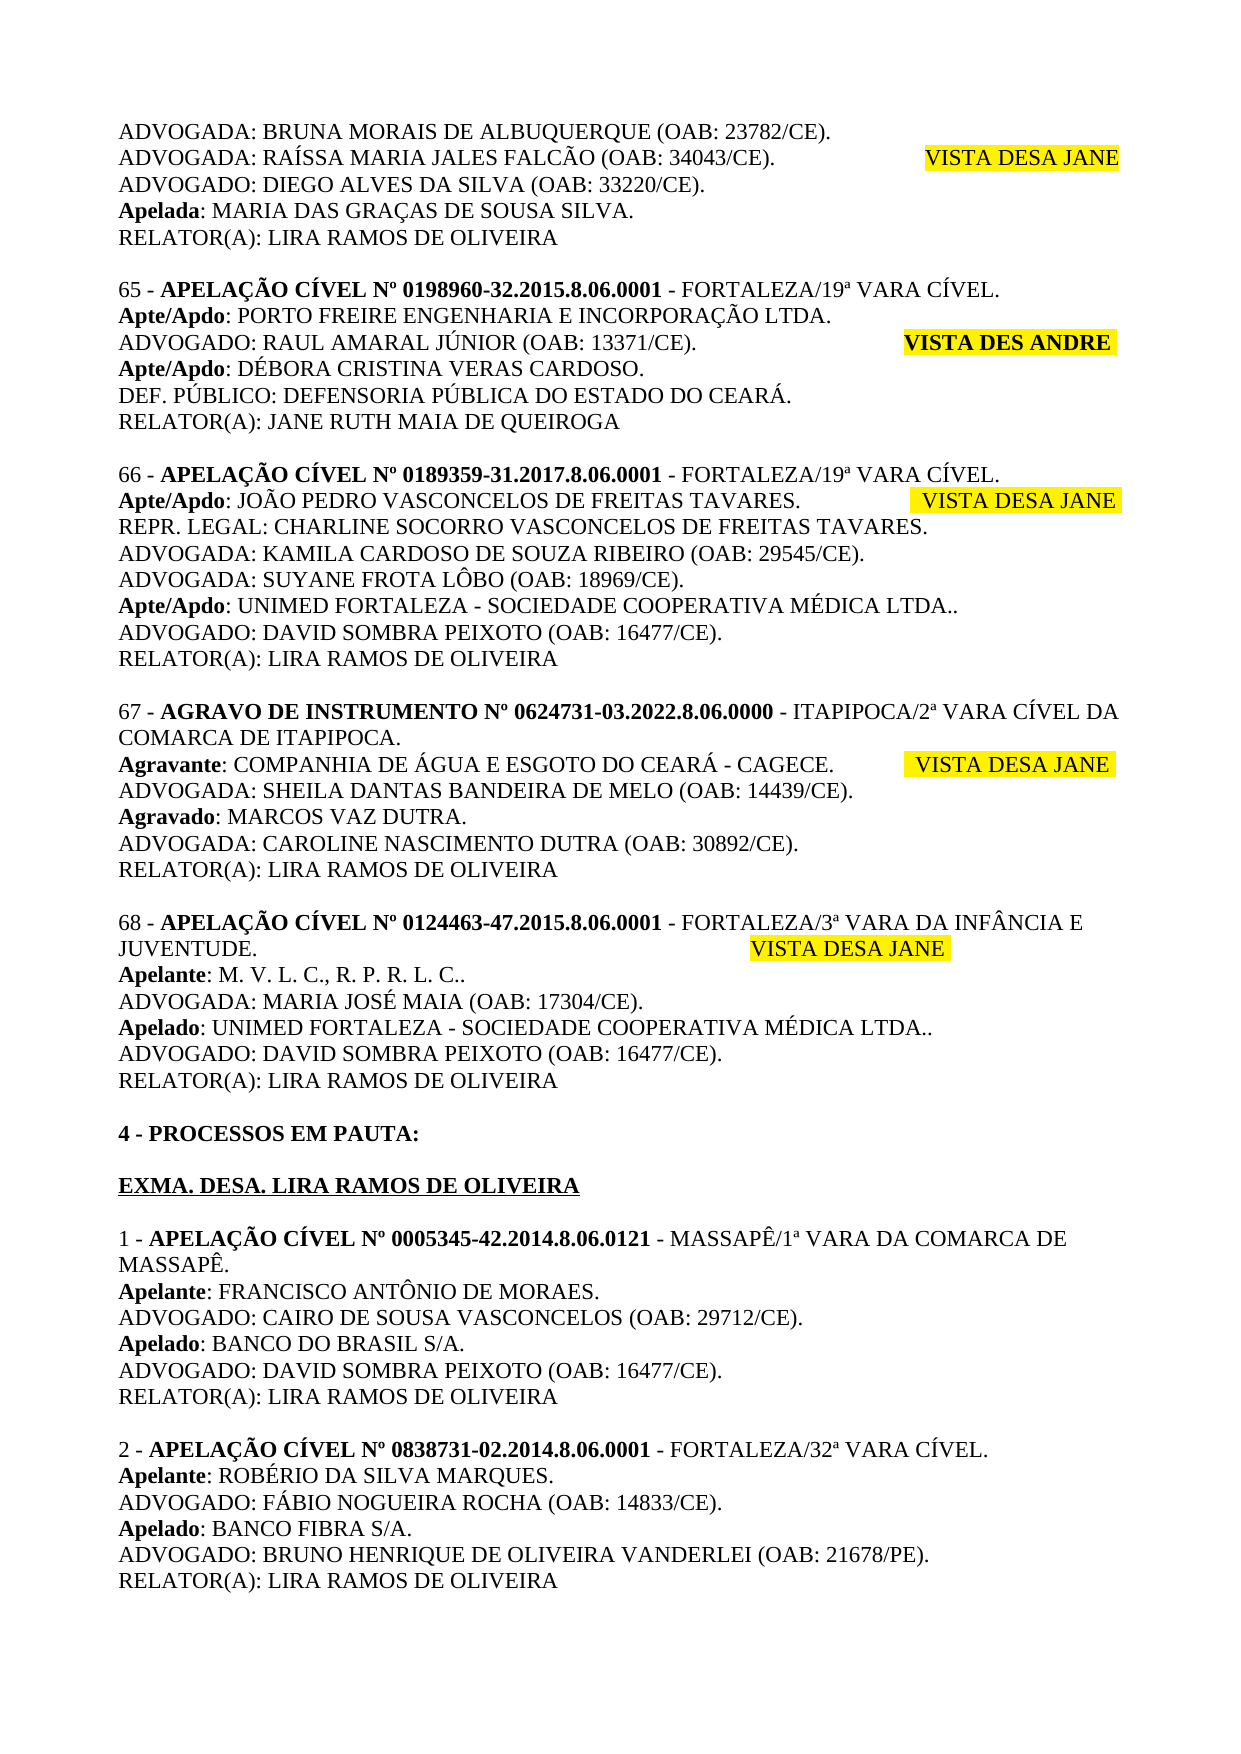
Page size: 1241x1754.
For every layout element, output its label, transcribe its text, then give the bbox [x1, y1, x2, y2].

text 67 - AGRAVO DE INSTRUMENTO Nº 0624731-03.2022.8.06.0000 - ITAPIPOCA/2ª VARA CÍVEL DA COMARCA DE ITAPIPOCA. Agravante: COMPANHIA DE ÁGUA E ESGOTO DO CEARÁ - CAGECE. VISTA DESA JANE ADVOGADA: SHEILA DANTAS BANDEIRA DE MELO (OAB: 14439/CE). Agravado: MARCOS VAZ DUTRA. ADVOGADA: CAROLINE NASCIMENTO DUTRA (OAB: 30892/CE). RELATOR(A): LIRA RAMOS DE OLIVEIRA [118, 698, 1122, 882]
text 1 - APELAÇÃO CÍVEL Nº 0005345-42.2014.8.06.0121 - MASSAPÊ/1ª VARA DA COMARCA DE MASSAPÊ. Apelante: FRANCISCO ANTÔNIO DE MORAES. ADVOGADO: CAIRO DE SOUSA VASCONCELOS (OAB: 29712/CE). Apelado: BANCO DO BRASIL S/A. ADVOGADO: DAVID SOMBRA PEIXOTO (OAB: 16477/CE). RELATOR(A): LIRA RAMOS DE OLIVEIRA [118, 1225, 1122, 1409]
text 4 - PROCESSOS EM PAUTA: [118, 1119, 1122, 1146]
text 2 - APELAÇÃO CÍVEL Nº 0838731-02.2014.8.06.0001 - FORTALEZA/32ª VARA CÍVEL. Apelante: ROBÉRIO DA SILVA MARQUES. ADVOGADO: FÁBIO NOGUEIRA ROCHA (OAB: 14833/CE). Apelado: BANCO FIBRA S/A. ADVOGADO: BRUNO HENRIQUE DE OLIVEIRA VANDERLEI (OAB: 21678/PE). RELATOR(A): LIRA RAMOS DE OLIVEIRA [118, 1436, 1122, 1594]
text ADVOGADA: BRUNA MORAIS DE ALBUQUERQUE (OAB: 23782/CE). ADVOGADA: RAÍSSA MARIA JALES FALCÃO (OAB: 34043/CE). VISTA DESA JANE ADVOGADO: DIEGO ALVES DA SILVA (OAB: 33220/CE). Apelada: MARIA DAS GRAÇAS DE SOUSA SILVA. RELATOR(A): LIRA RAMOS DE OLIVEIRA [118, 118, 1122, 250]
text EXMA. DESA. LIRA RAMOS DE OLIVEIRA [118, 1172, 1122, 1199]
text 65 - APELAÇÃO CÍVEL Nº 0198960-32.2015.8.06.0001 - FORTALEZA/19ª VARA CÍVEL. Apte/Apdo: PORTO FREIRE ENGENHARIA E INCORPORAÇÃO LTDA. ADVOGADO: RAUL AMARAL JÚNIOR (OAB: 13371/CE). VISTA DES ANDRE Apte/Apdo: DÉBORA CRISTINA VERAS CARDOSO. DEF. PÚBLICO: DEFENSORIA PÚBLICA DO ESTADO DO CEARÁ. RELATOR(A): JANE RUTH MAIA DE QUEIROGA [118, 276, 1122, 434]
text 68 - APELAÇÃO CÍVEL Nº 0124463-47.2015.8.06.0001 - FORTALEZA/3ª VARA DA INFÂNCIA E JUVENTUDE. VISTA DESA JANE Apelante: M. V. L. C., R. P. R. L. C.. ADVOGADA: MARIA JOSÉ MAIA (OAB: 17304/CE). Apelado: UNIMED FORTALEZA - SOCIEDADE COOPERATIVA MÉDICA LTDA.. ADVOGADO: DAVID SOMBRA PEIXOTO (OAB: 16477/CE). RELATOR(A): LIRA RAMOS DE OLIVEIRA [118, 909, 1122, 1093]
text 66 - APELAÇÃO CÍVEL Nº 0189359-31.2017.8.06.0001 - FORTALEZA/19ª VARA CÍVEL. Apte/Apdo: JOÃO PEDRO VASCONCELOS DE FREITAS TAVARES. VISTA DESA JANE REPR. LEGAL: CHARLINE SOCORRO VASCONCELOS DE FREITAS TAVARES. ADVOGADA: KAMILA CARDOSO DE SOUZA RIBEIRO (OAB: 29545/CE). ADVOGADA: SUYANE FROTA LÔBO (OAB: 18969/CE). Apte/Apdo: UNIMED FORTALEZA - SOCIEDADE COOPERATIVA MÉDICA LTDA.. ADVOGADO: DAVID SOMBRA PEIXOTO (OAB: 16477/CE). RELATOR(A): LIRA RAMOS DE OLIVEIRA [118, 461, 1122, 672]
